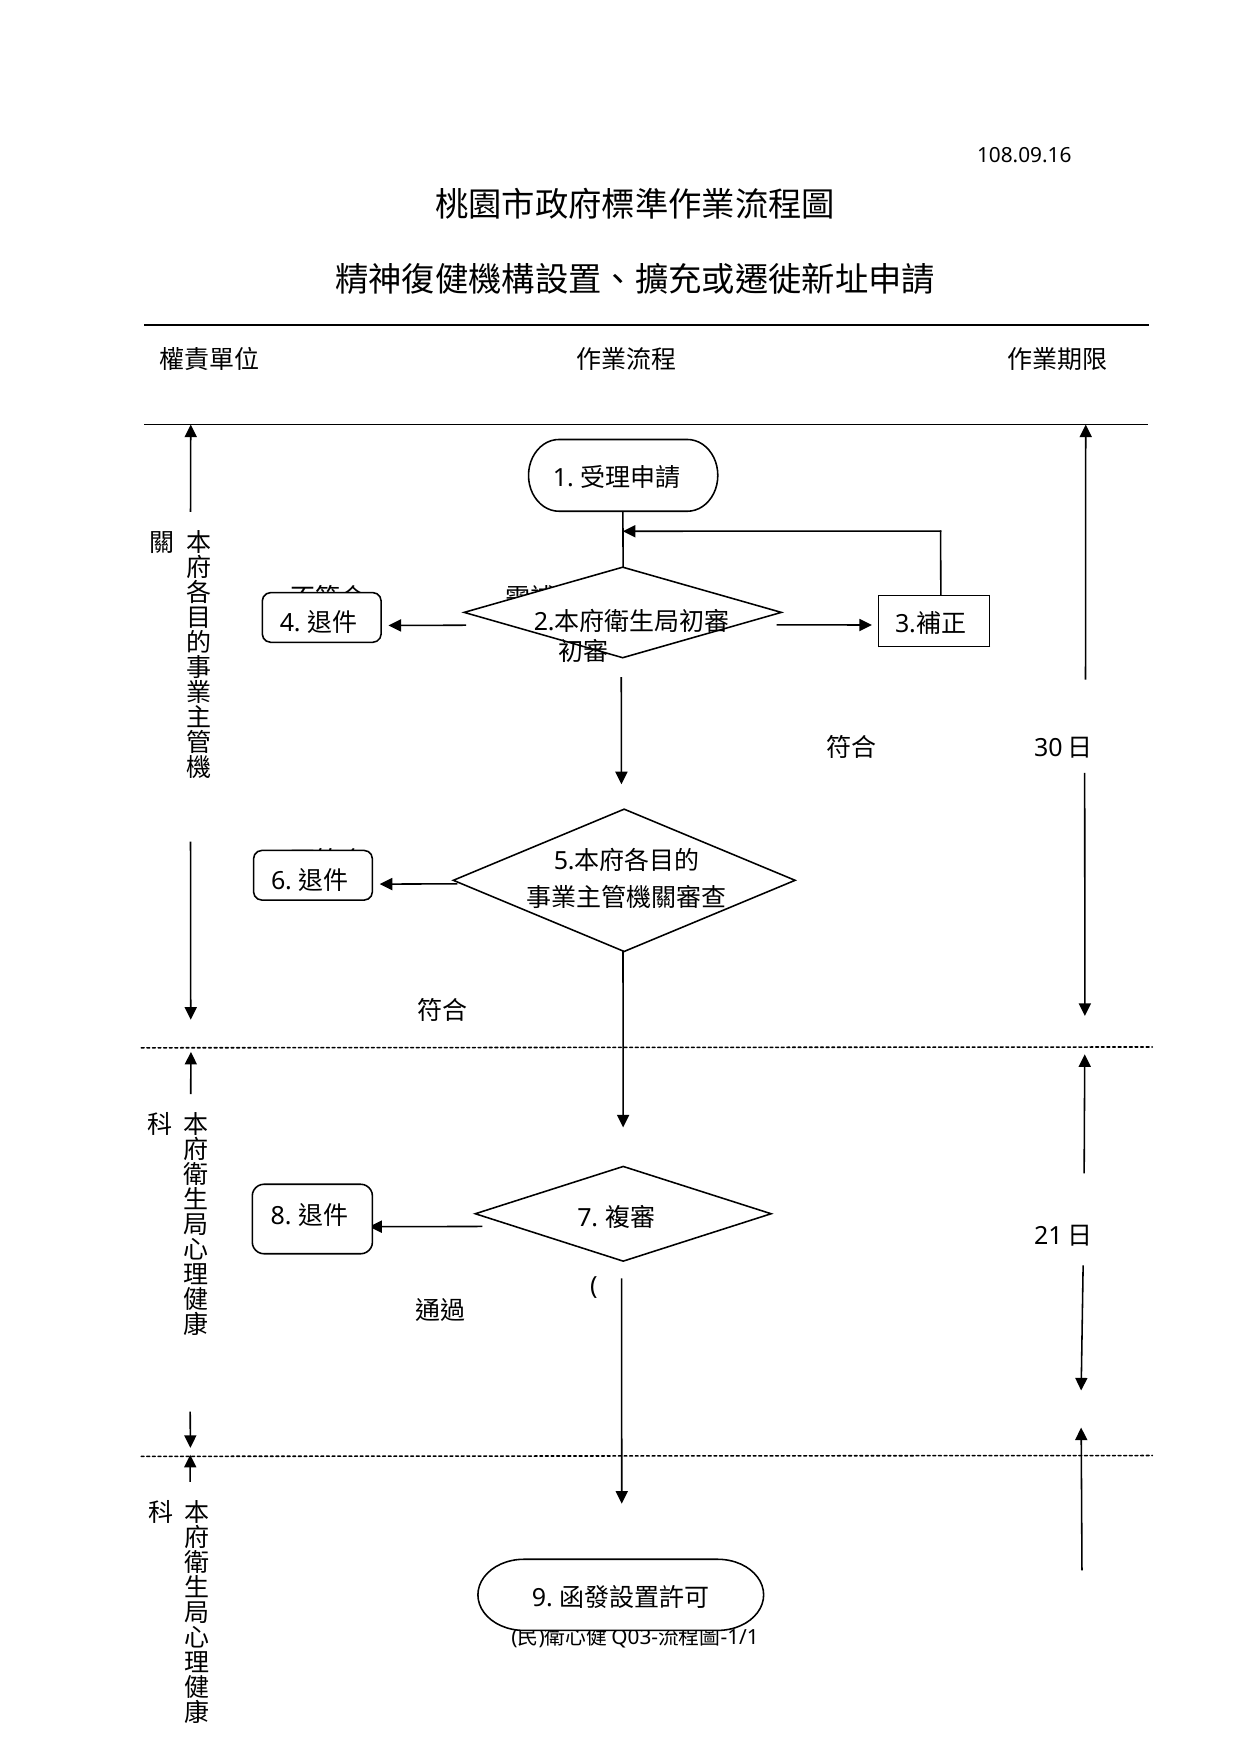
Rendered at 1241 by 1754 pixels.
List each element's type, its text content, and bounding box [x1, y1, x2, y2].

text [226, 727, 620, 764]
text 108.09.16 [906, 129, 1142, 167]
text 符合 [177, 989, 622, 1027]
text 作業流程 [569, 340, 686, 376]
text 本府衛生局心理健康科 [142, 1112, 214, 1350]
text 通過 [214, 1289, 620, 1327]
text [624, 989, 1092, 1027]
text 21日 [658, 1214, 1092, 1252]
text 21日 [214, 1214, 255, 1252]
text [664, 577, 940, 614]
text 事業主管機關審查 [437, 877, 816, 910]
text 桃園市政府標準作業流程圖 [177, 164, 1092, 239]
text 21日 [370, 1214, 588, 1252]
text [942, 577, 1084, 614]
text 權責單位 [159, 339, 276, 376]
text 作業期限 [1008, 340, 1124, 376]
text 不符合 [177, 839, 548, 877]
text 本府各目的事業主管機關 [144, 529, 217, 794]
text [623, 1289, 1081, 1327]
text 不通過 [214, 1177, 584, 1214]
text [1087, 577, 1092, 614]
text 3.補正 [895, 604, 973, 638]
text 不通過 [662, 1177, 1092, 1214]
text 5.本府各目的 [437, 841, 816, 877]
text 不符合 需補件 [226, 577, 581, 614]
text 精神復健機構設置、擴充或遷徙新址申請 [177, 239, 1092, 314]
text 2.本府衛生局初審 [533, 602, 736, 636]
text 本府衛生局心理健康科 [143, 1499, 215, 1737]
text [1086, 839, 1092, 877]
text [701, 839, 1083, 877]
text 符合 30日 [623, 727, 1092, 764]
text [1083, 1289, 1092, 1327]
